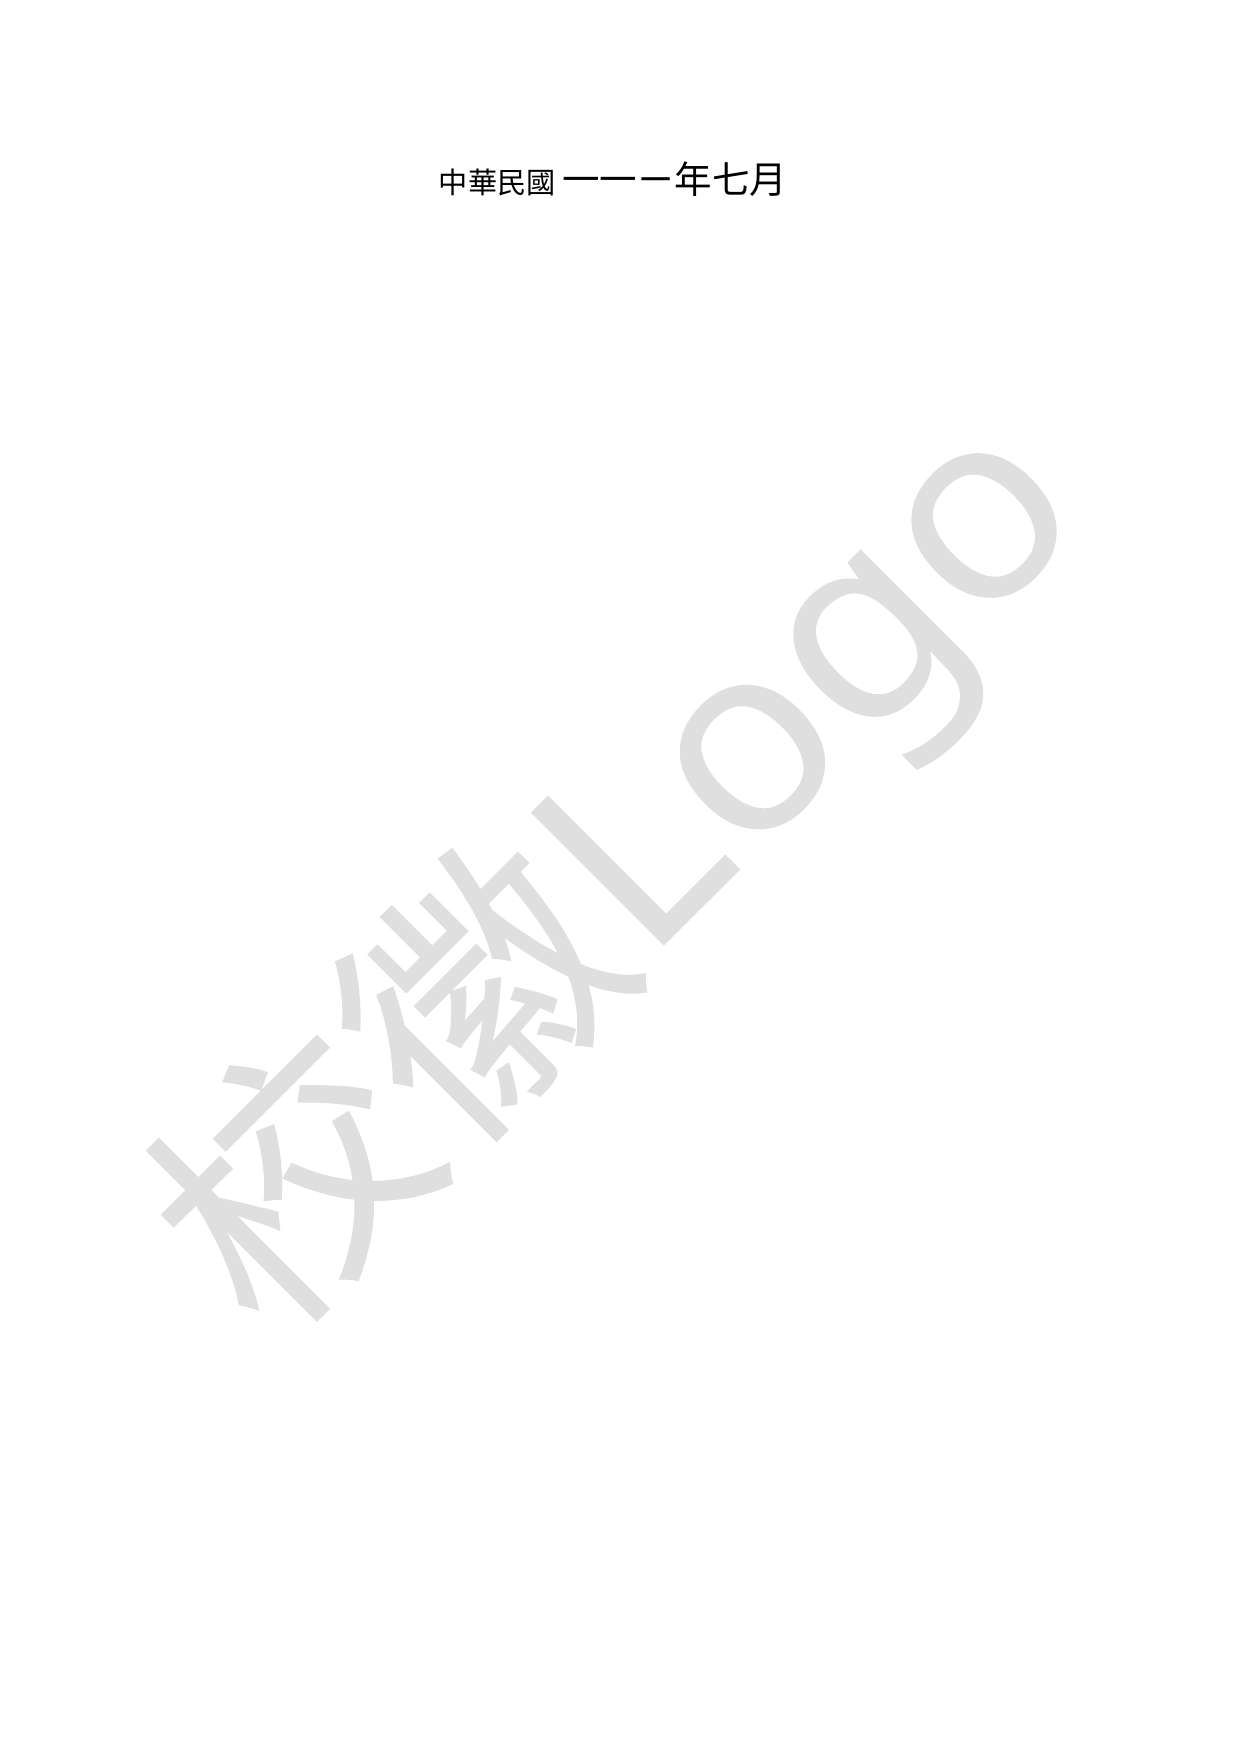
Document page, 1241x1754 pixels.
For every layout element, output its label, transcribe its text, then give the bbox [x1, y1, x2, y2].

text 中華民國 一一ㄧ年七月 [112, 150, 1113, 204]
